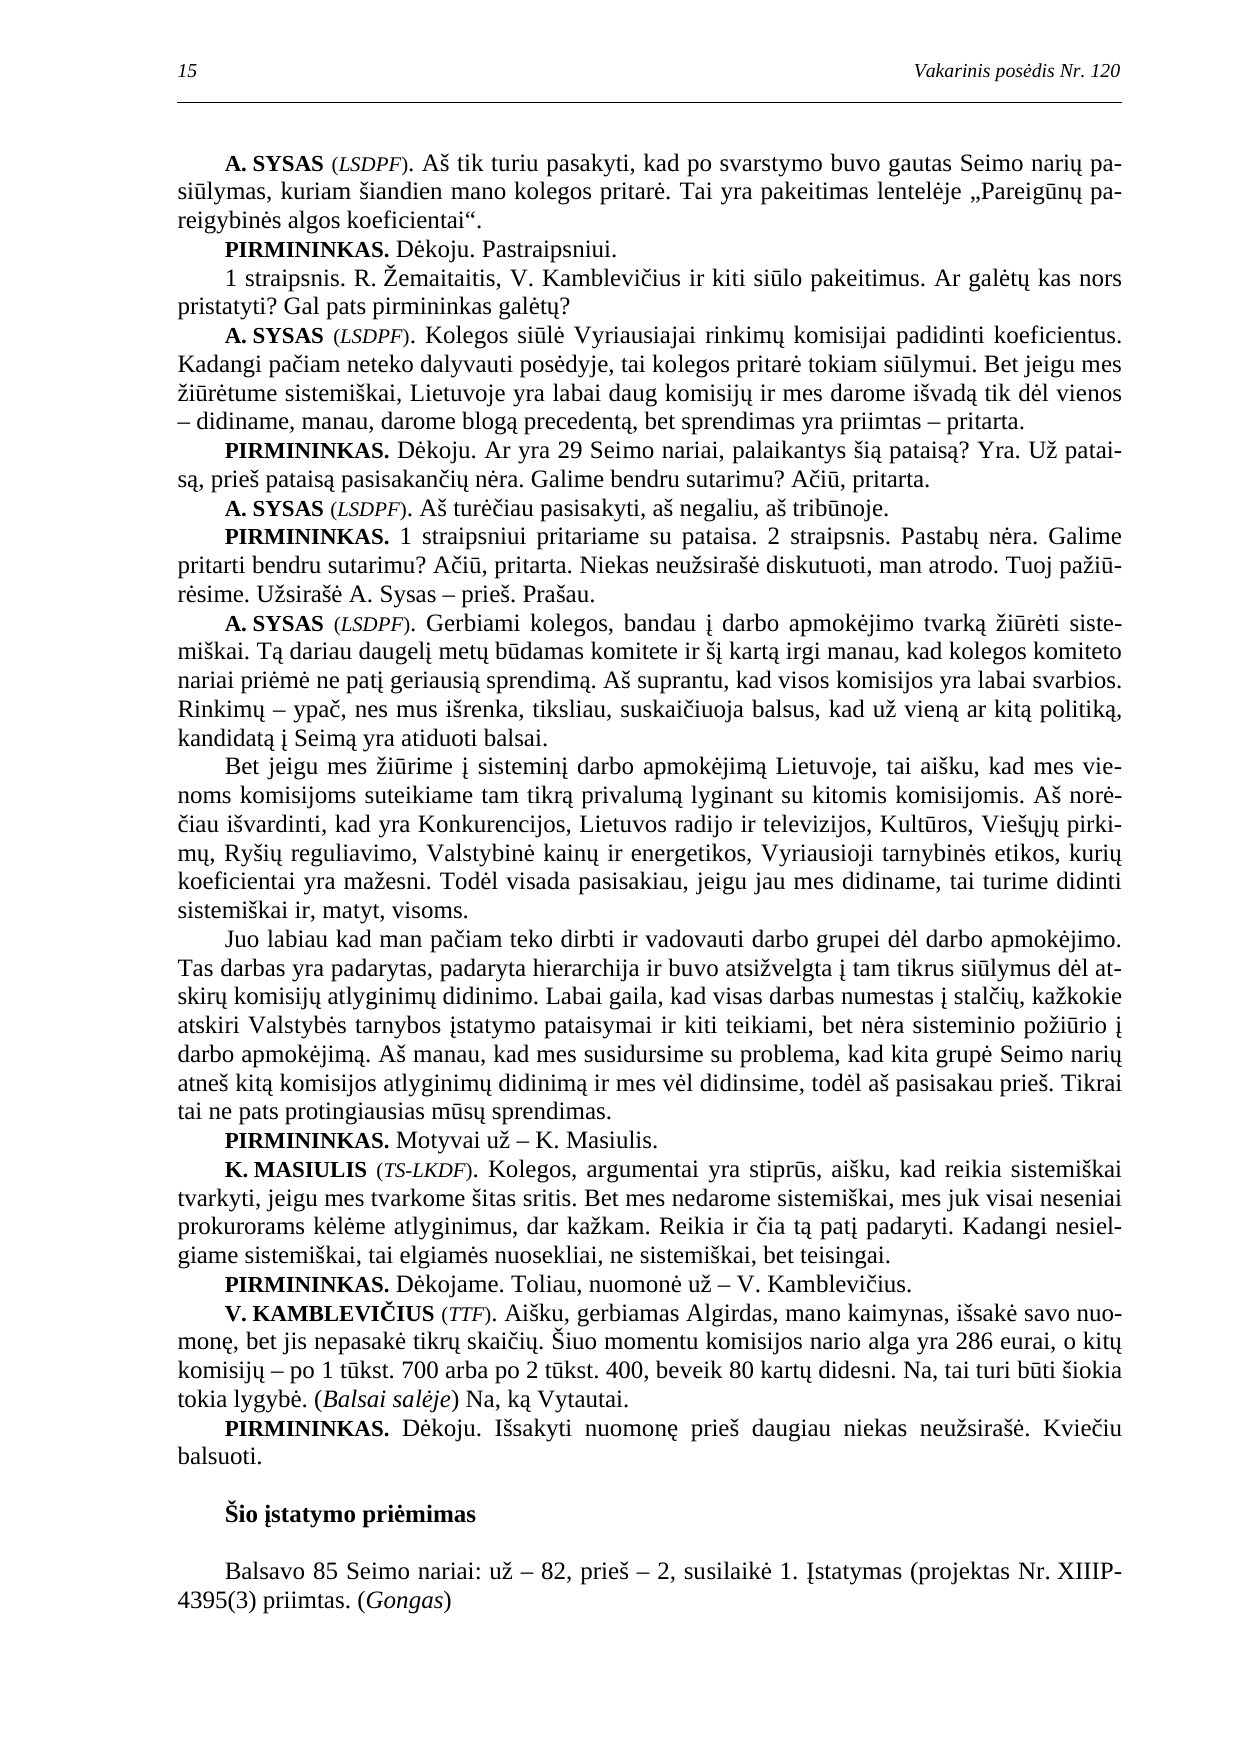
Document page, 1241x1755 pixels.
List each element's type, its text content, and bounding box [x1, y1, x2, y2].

text Bet jei­gu mes žiū­ri­me į sis­te­mi­nį dar­bo ap­mo­kė­ji­mą Lie­tu­vo­je, tai aiš­ku, kad mes vie­noms ko­mi­si­joms su­tei­kia­me tam tik­rą pri­va­lu­mą ly­gi­nant su ki­to­mis ko­mi­si­jo­mis. Aš no­rė­čiau iš­var­din­ti, kad yra Kon­ku­ren­ci­jos, Lie­tu­vos ra­di­jo ir te­le­vi­zi­jos, Kul­tū­ros, Vie­šų­jų pir­ki­mų, Ry­šių re­gu­lia­vi­mo, Vals­ty­bi­nė kai­nų ir ener­ge­ti­kos, Vy­riau­sio­ji tar­ny­bi­nės eti­kos, ku­rių ko­e­fi­cien­tai yra ma­žes­ni. To­dėl vi­sa­da pa­si­sa­kiau, jei­gu jau mes di­di­na­me, tai tu­ri­me di­din­ti sis­te­miš­kai ir, ma­tyt, vi­soms. [177, 751, 1122, 924]
text PIRMININKAS. Dė­ko­ja­me. To­liau, nuo­mo­nė už – V. Kam­ble­vi­čius. [177, 1269, 1122, 1298]
text PIRMININKAS. Dė­ko­ju. Ar yra 29 Sei­mo na­riai, pa­lai­kan­tys šią pa­tai­są? Yra. Už pa­tai­są, prieš pa­tai­są pa­si­sa­kan­čių nė­ra. Ga­li­me ben­dru su­ta­ri­mu? Ačiū, pri­tar­ta. [177, 435, 1122, 493]
text Juo la­biau kad man pa­čiam te­ko dirb­ti ir va­do­vau­ti dar­bo gru­pei dėl dar­bo ap­mo­kė­ji­mo. Tas dar­bas yra pa­da­ry­tas, pa­da­ry­ta hie­rar­chi­ja ir bu­vo at­si­žvelg­ta į tam tik­rus siū­ly­mus dėl at­ski­rų ko­mi­si­jų at­ly­gi­ni­mų di­di­ni­mo. La­bai gai­la, kad vi­sas dar­bas nu­mes­tas į stal­čių, kaž­ko­kie at­ski­ri Vals­ty­bės tar­ny­bos įsta­ty­mo pa­tai­sy­mai ir ki­ti tei­kia­mi, bet nė­ra sis­te­mi­nio po­žiū­rio į dar­bo ap­mo­kė­ji­mą. Aš ma­nau, kad mes su­si­dur­si­me su pro­ble­ma, kad ki­ta gru­pė Sei­mo na­rių at­neš ki­tą ko­mi­si­jos at­ly­gi­ni­mų di­di­ni­mą ir mes vėl di­din­si­me, to­dėl aš pa­si­sa­kau prieš. Tik­rai tai ne pats pro­tin­giau­sias mū­sų spren­di­mas. [177, 924, 1122, 1125]
text A. SYSAS (LSDPF). Aš tik tu­riu pa­sa­ky­ti, kad po svars­ty­mo bu­vo gau­tas Sei­mo na­rių pa­siū­ly­mas, ku­riam šian­dien ma­no ko­le­gos pri­ta­rė. Tai yra pa­kei­ti­mas len­te­lė­je „Pa­rei­gū­nų pa­rei­gy­bi­nės al­gos ko­e­fi­cien­tai“. [177, 148, 1122, 234]
text PIRMININKAS. Mo­ty­vai už – K. Ma­siu­lis. [177, 1125, 1122, 1154]
text Bal­sa­vo 85 Sei­mo na­riai: už – 82, prieš – 2, su­si­lai­kė 1. Įsta­ty­mas (pro­jek­tas Nr. XIIIP-4395(3) pri­im­tas. (Gon­gas) [177, 1556, 1122, 1614]
text PIRMININKAS. Dė­ko­ju. Pa­straips­niui. [177, 234, 1122, 263]
text 1 straips­nis. R. Že­mai­tai­tis, V. Kam­ble­vi­čius ir ki­ti siū­lo pa­kei­ti­mus. Ar ga­lė­tų kas nors pri­sta­ty­ti? Gal pats pir­mi­nin­kas ga­lė­tų? [177, 263, 1122, 320]
text V. KAMBLEVIČIUS (TTF). Aiš­ku, ger­bia­mas Al­gir­das, ma­no kai­my­nas, iš­sa­kė sa­vo nuo­mo­nę, bet jis ne­pa­sa­kė tik­rų skai­čių. Šiuo mo­men­tu ko­mi­si­jos na­rio al­ga yra 286 eu­rai, o ki­tų ko­mi­si­jų – po 1 tūkst. 700 ar­ba po 2 tūkst. 400, be­veik 80 kar­tų di­des­ni. Na, tai tu­ri bū­ti šio­kia to­kia ly­gy­bė. (Bal­sai sa­lė­je) Na, ką Vy­tau­tai. [177, 1298, 1122, 1413]
text Šio įsta­ty­mo pri­ėmi­mas [177, 1499, 1122, 1528]
text A. SYSAS (LSDPF). Ko­le­gos siū­lė Vy­riau­sia­jai rin­ki­mų ko­mi­si­jai pa­di­din­ti ko­e­fi­cien­tus. Ka­dan­gi pa­čiam ne­te­ko da­ly­vau­ti po­sė­dy­je, tai ko­le­gos pri­ta­rė to­kiam siū­ly­mui. Bet jei­gu mes žiū­rė­tu­me sis­te­miš­kai, Lie­tu­vo­je yra la­bai daug ko­mi­si­jų ir mes da­ro­me iš­va­dą tik dėl vie­nos – di­di­na­me, ma­nau, da­ro­me blo­gą pre­ce­den­tą, bet spren­di­mas yra pri­im­tas – pri­tar­ta. [177, 320, 1122, 435]
text A. SYSAS (LSDPF). Aš tu­rė­čiau pa­si­sa­ky­ti, aš ne­ga­liu, aš tri­bū­no­je. [177, 493, 1122, 521]
text K. MASIULIS (TS-LKDF). Ko­le­gos, ar­gu­men­tai yra stip­rūs, aiš­ku, kad rei­kia sis­te­miš­kai tvar­ky­ti, jei­gu mes tvar­ko­me ši­tas sri­tis. Bet mes ne­da­ro­me sis­te­miš­kai, mes juk vi­sai ne­se­niai pro­ku­ro­rams kė­lė­me at­ly­gi­ni­mus, dar kaž­kam. Rei­kia ir čia tą pa­tį pa­da­ry­ti. Ka­dan­gi ne­si­el­gia­me sis­te­miš­kai, tai el­gia­mės nuo­sek­liai, ne sis­te­miš­kai, bet tei­sin­gai. [177, 1154, 1122, 1269]
text PIRMININKAS. 1 straips­niui pri­ta­ria­me su pa­tai­sa. 2 straips­nis. Pa­sta­bų nė­ra. Ga­li­me pri­tar­ti ben­dru su­ta­ri­mu? Ačiū, pri­tar­ta. Nie­kas ne­už­si­ra­šė dis­ku­tuo­ti, man at­ro­do. Tuoj pa­žiū­rė­si­me. Už­si­ra­šė A. Sy­sas – prieš. Pra­šau. [177, 521, 1122, 608]
text A. SYSAS (LSDPF). Ger­bia­mi ko­le­gos, ban­dau į dar­bo ap­mo­kė­ji­mo tvar­ką žiū­rė­ti sis­te­miš­kai. Tą da­riau dau­ge­lį me­tų bū­da­mas ko­mi­te­te ir šį kar­tą ir­gi ma­nau, kad ko­le­gos ko­mi­te­to na­riai pri­ėmė ne pa­tį ge­riau­sią spren­di­mą. Aš su­pran­tu, kad vi­sos ko­mi­si­jos yra la­bai svar­bios. Rin­ki­mų – ypač, nes mus iš­ren­ka, tiks­liau, su­skai­čiuo­ja bal­sus, kad už vie­ną ar ki­tą po­li­ti­ką, kan­di­da­tą į Sei­mą yra ati­duo­ti bal­sai. [177, 608, 1122, 751]
text PIRMININKAS. Dė­ko­ju. Iš­sa­ky­ti nuo­mo­nę prieš dau­giau nie­kas ne­už­si­ra­šė. Kvie­čiu balsuo­ti. [177, 1413, 1122, 1470]
